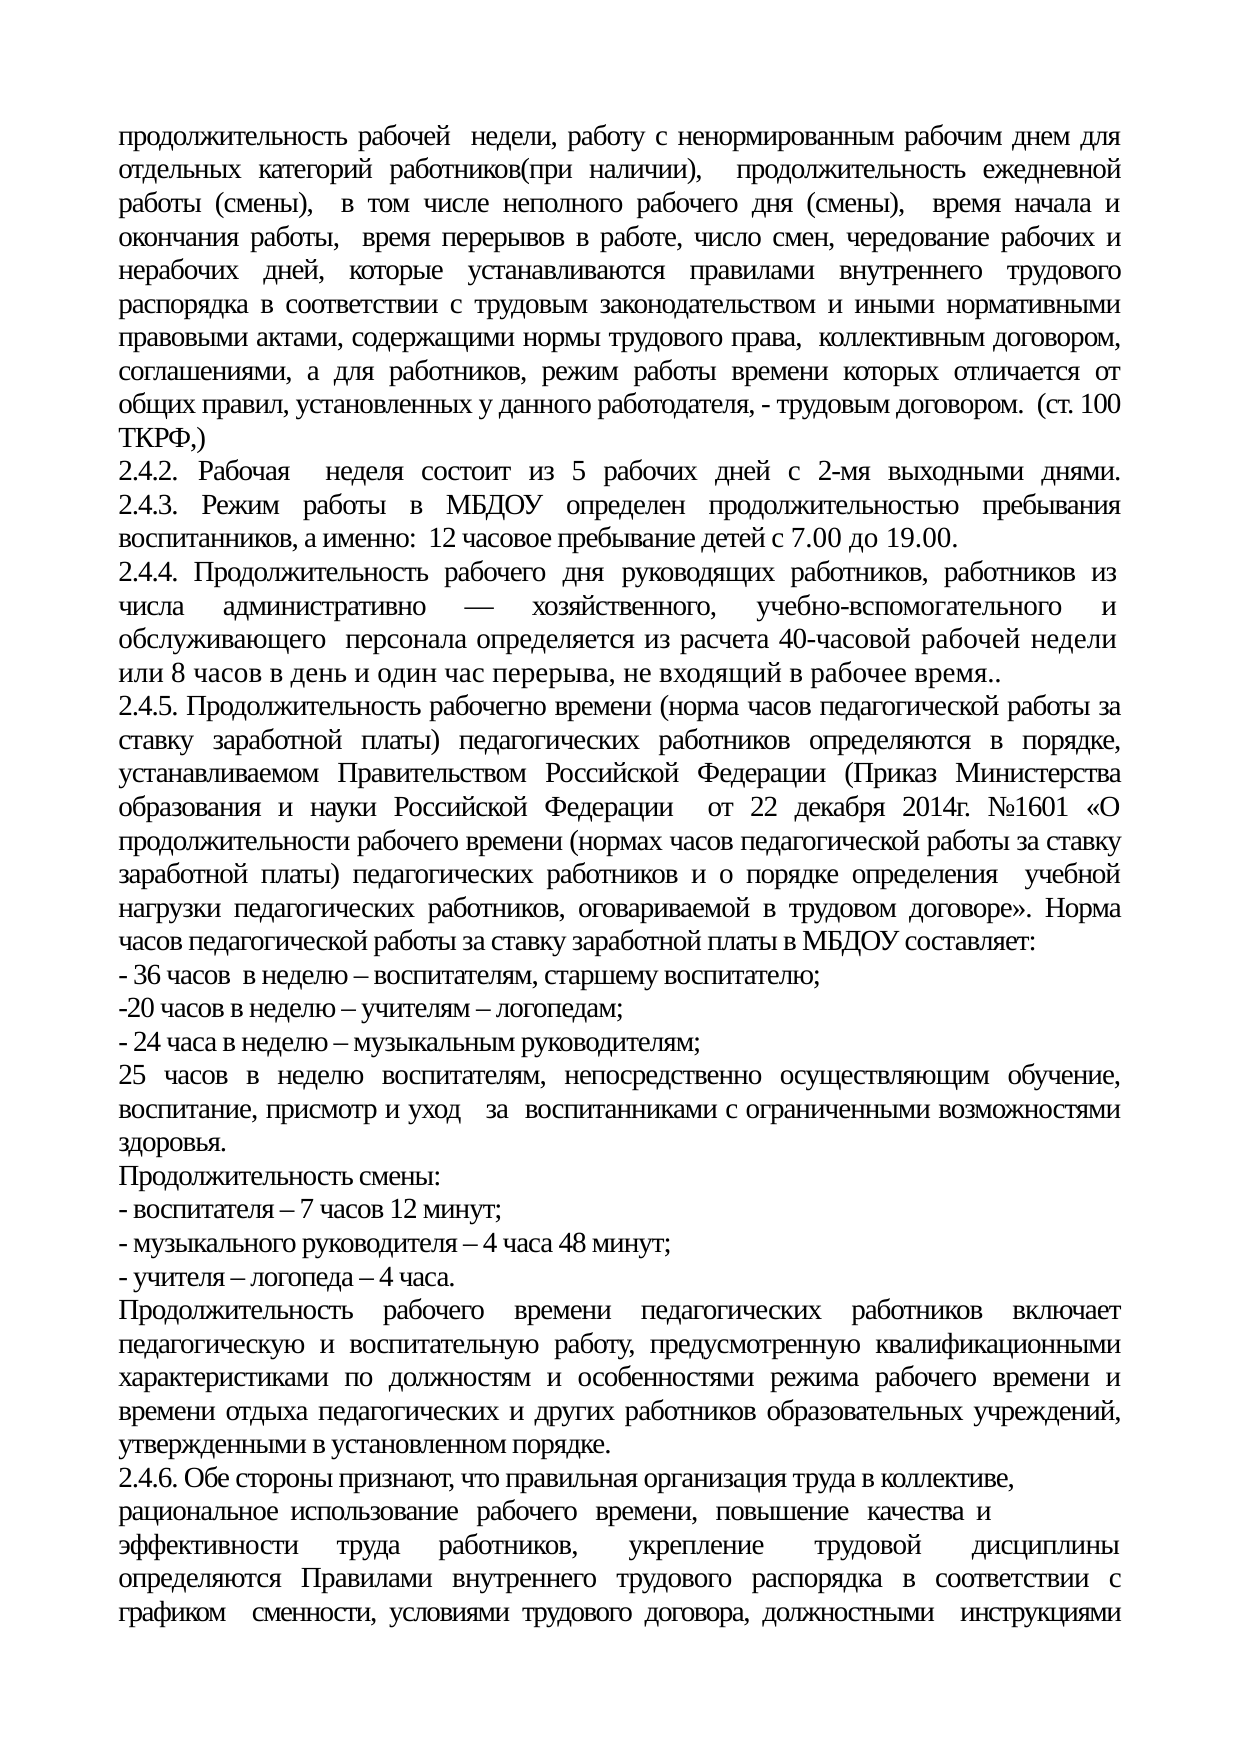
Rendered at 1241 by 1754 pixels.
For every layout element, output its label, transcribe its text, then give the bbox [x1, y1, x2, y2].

text 25 часов в неделю воспитателям, непосредственно осуществляющим обучение, воспитание, присмотр и уход за воспитанниками с ограниченными возможностями здоровья. [118, 1057, 1122, 1158]
text продолжительность рабочей недели, работу с ненормированным рабочим днем для отдельных категорий работников(при наличии), продолжительность ежедневной работы (смены), в том числе неполного рабочего дня (смены), время начала и окончания работы, время перерывов в работе, число смен, чередование рабочих и нерабочих дней, которые устанавливаются правилами внутреннего трудового распорядка в соответствии с трудовым законодательством и иными нормативными правовыми актами, содержащими нормы трудового права, коллективным договором, соглашениями, а для работников, режим работы времени которых отличается от общих правил, установленных у данного работодателя, - трудовым договором. (ст. 100 ТКРФ,) 2.4.2. Рабочая неделя состоит из 5 рабочих дней с 2-мя выходными днями. 2.4.3. Режим работы в МБДОУ определен продолжительностью пребывания воспитанников, а именно: 12 часовое пребывание детей с 7.00 до 19.00. [118, 118, 1122, 554]
text - 24 часа в неделю – музыкальным руководителям; [118, 1024, 1122, 1057]
text рациональное использование рабочего времени, повышение качества и [118, 1493, 1121, 1527]
text - музыкального руководителя – 4 часа 48 минут; [118, 1225, 1122, 1259]
text -20 часов в неделю – учителям – логопедам; [118, 990, 1122, 1024]
text 2.4.5. Продолжительность рабочегно времени (норма часов педагогической работы за ставку заработной платы) педагогических работников определяются в порядке, устанавливаемом Правительством Российской Федерации (Приказ Министерства образования и науки Российской Федерации от 22 декабря 2014г. №1601 «О продолжительности рабочего времени (нормах часов педагогической работы за ставку заработной платы) педагогических работников и о порядке определения учебной нагрузки педагогических работников, оговариваемой в трудовом договоре». Норма часов педагогической работы за ставку заработной платы в МБДОУ составляет: [118, 688, 1122, 957]
text Продолжительность смены: [118, 1158, 1122, 1192]
text - 36 часов в неделю – воспитателям, старшему воспитателю; [118, 957, 1122, 990]
text эффективности труда работников, укрепление трудовой дисциплины определяются Правилами внутреннего трудового распорядка в соответствии с графиком сменности, условиями трудового договора, должностными инструкциями [118, 1527, 1122, 1628]
text 2.4.4. Продолжительность рабочего дня руководящих работников, работников из числа административно — хозяйственного, учебно-вспомогательного и обслуживающего персонала определяется из расчета 40-часовой рабочей недели или 8 часов в день и один час перерыва, не входящий в рабочее время.. [118, 554, 1117, 688]
text Продолжительность рабочего времени педагогических работников включает педагогическую и воспитательную работу, предусмотренную квалификационными характеристиками по должностям и особенностями режима рабочего времени и времени отдыха педагогических и других работников образовательных учреждений, утвержденными в установленном порядке. [118, 1292, 1122, 1460]
text - воспитателя – 7 часов 12 минут; [118, 1192, 1122, 1225]
text - учителя – логопеда – 4 часа. [118, 1259, 1122, 1292]
text 2.4.6. Обе стороны признают, что правильная организация труда в коллективе, [118, 1460, 1120, 1493]
